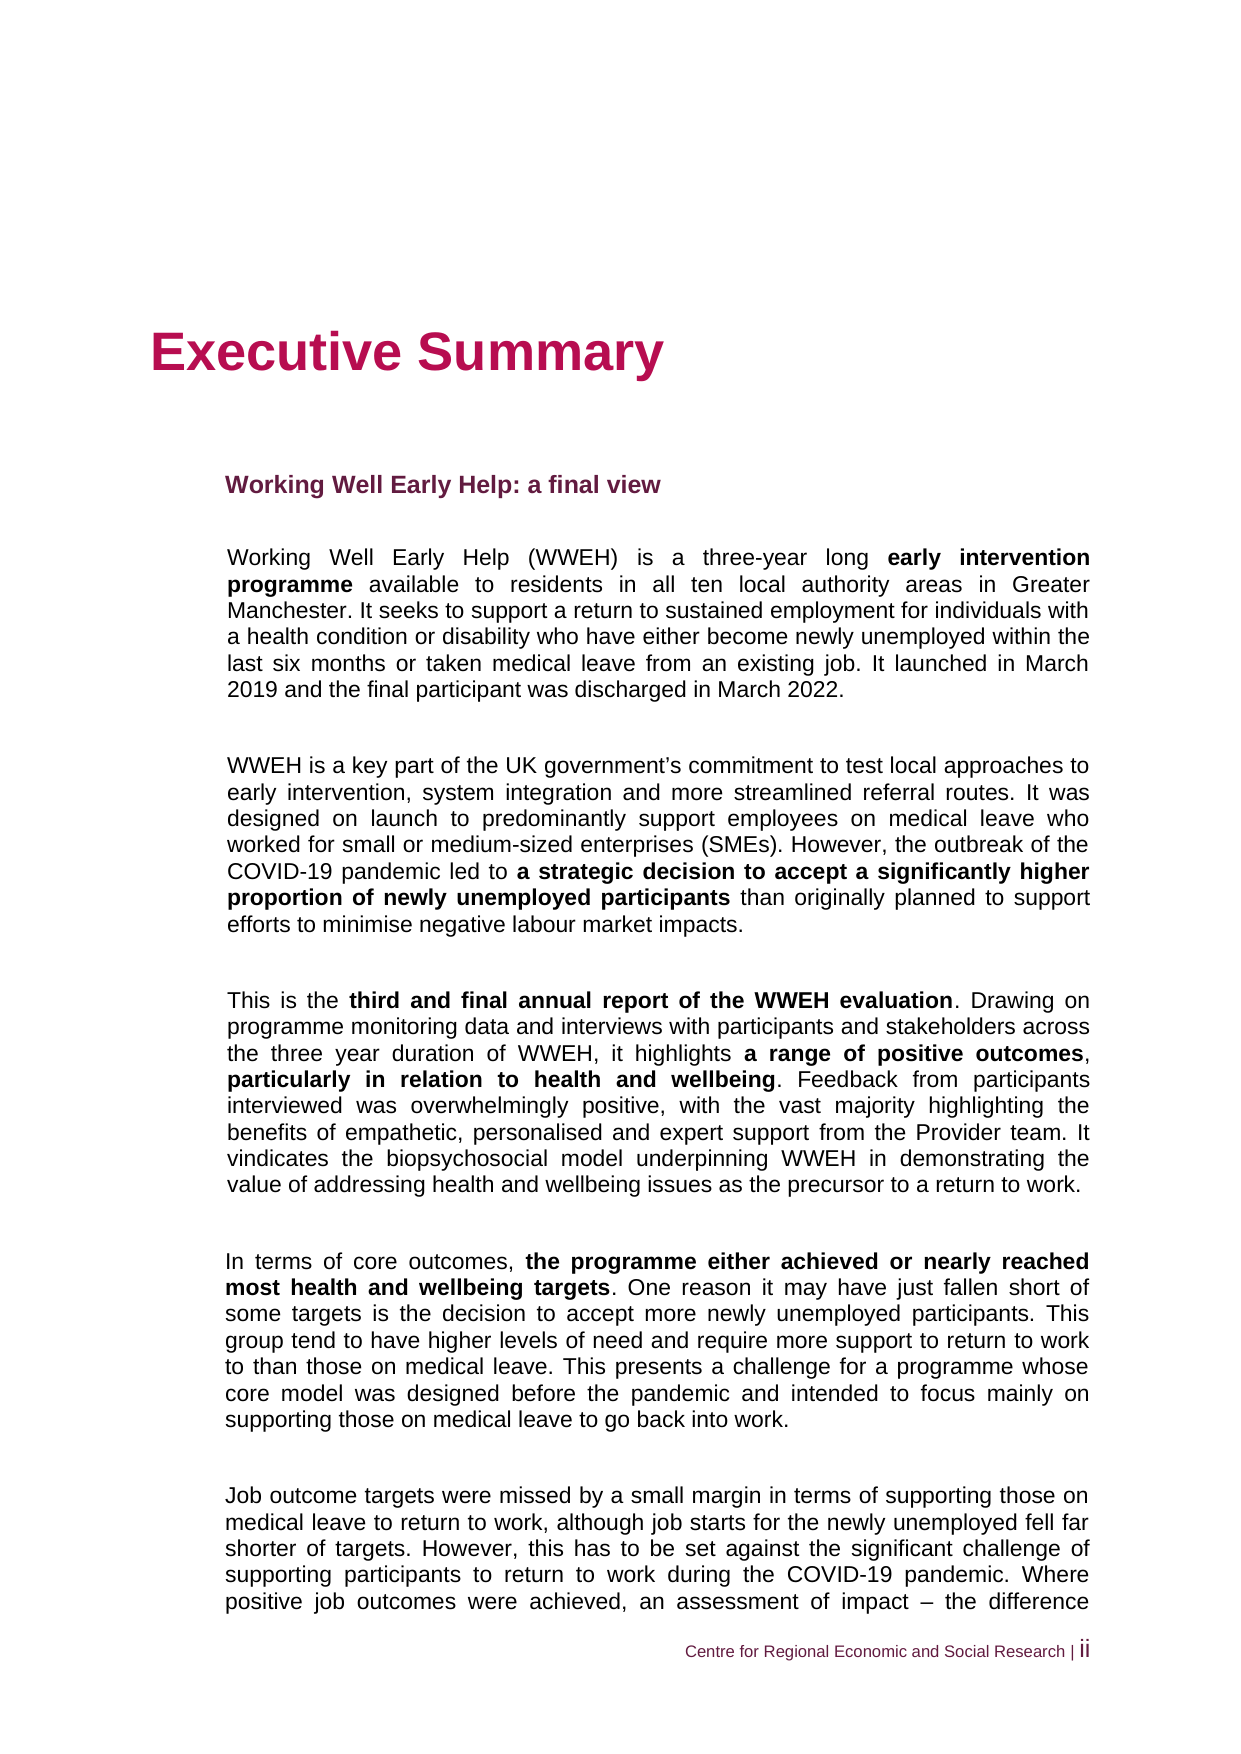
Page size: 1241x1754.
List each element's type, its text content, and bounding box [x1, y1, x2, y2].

text In terms of core outcomes, the programme either achieved or nearly reached most health and wellbeing targets. One reason it may have just fallen short of some targets is the decision to accept more newly unemployed participants. This group tend to have higher levels of need and require more support to return to work to than those on medical leave. This presents a challenge for a programme whose core model was designed before the pandemic and intended to focus mainly on supporting those on medical leave to go back into work. [225, 1248, 1090, 1432]
subtitle Executive Summary [150, 320, 1090, 382]
text Working Well Early Help (WWEH) is a three-year long early intervention programme available to residents in all ten local authority areas in Greater Manchester. It seeks to support a return to sustained employment for individuals with a health condition or disability who have either become newly unemployed within the last six months or taken medical leave from an existing job. It launched in March 2019 and the final participant was discharged in March 2022. [227, 544, 1090, 702]
text This is the third and final annual report of the WWEH evaluation. Drawing on programme monitoring data and interviews with participants and stakeholders across the three year duration of WWEH, it highlights a range of positive outcomes, particularly in relation to health and wellbeing. Feedback from participants interviewed was overwhelmingly positive, with the vast majority highlighting the benefits of empathetic, personalised and expert support from the Provider team. It vindicates the biopsychosocial model underpinning WWEH in demonstrating the value of addressing health and wellbeing issues as the precursor to a return to work. [227, 987, 1090, 1198]
subtitle Working Well Early Help: a final view [150, 470, 1090, 498]
text Job outcome targets were missed by a small margin in terms of supporting those on medical leave to return to work, although job starts for the newly unemployed fell far shorter of targets. However, this has to be set against the significant challenge of supporting participants to return to work during the COVID-19 pandemic. Where positive job outcomes were achieved, an assessment of impact – the difference [225, 1482, 1090, 1614]
text WWEH is a key part of the UK government’s commitment to test local approaches to early intervention, system integration and more streamlined referral routes. It was designed on launch to predominantly support employees on medical leave who worked for small or medium-sized enterprises (SMEs). However, the outbreak of the COVID-19 pandemic led to a strategic decision to accept a significantly higher proportion of newly unemployed participants than originally planned to support efforts to minimise negative labour market impacts. [227, 752, 1090, 937]
